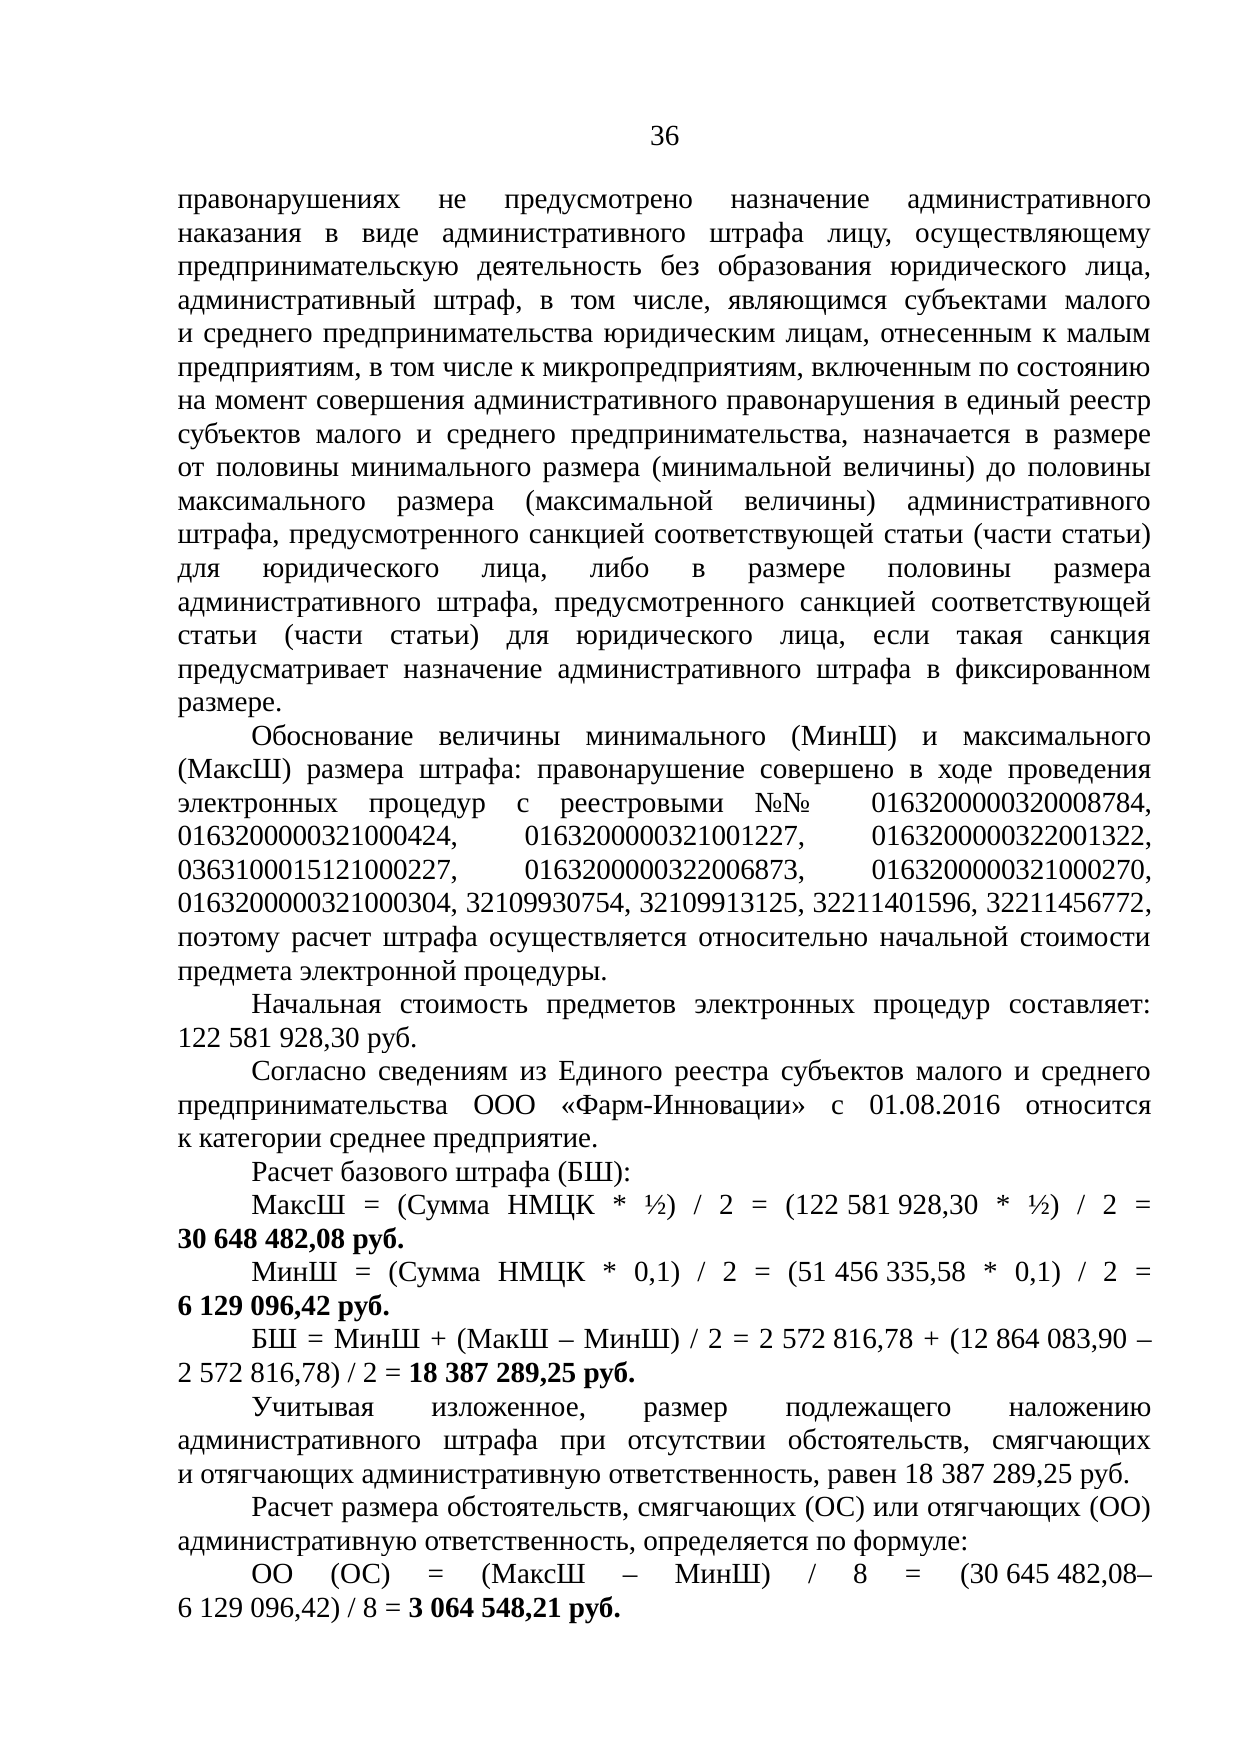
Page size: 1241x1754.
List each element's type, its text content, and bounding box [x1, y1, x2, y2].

text Учитывая изложенное, размер подлежащего наложению административного штрафа при отсутствии обстоятельств, смягчающих и отягчающих административную ответственность, равен 18 387 289,25 руб. [177, 1389, 1152, 1489]
text Начальная стоимость предметов электронных процедур составляет: 122 581 928,30 руб. [177, 986, 1152, 1053]
text МаксШ = (Сумма НМЦК * ½) / 2 = (122 581 928,30 * ½) / 2 = 30 648 482,08 руб. [177, 1187, 1152, 1254]
text Расчет размера обстоятельств, смягчающих (ОС) или отягчающих (ОО) административную ответственность, определяется по формуле: [177, 1489, 1152, 1556]
text правонарушениях не предусмотрено назначение административного наказания в виде административного штрафа лицу, осуществляющему предпринимательскую деятельность без образования юридического лица, административный штраф, в том числе, являющимся субъектами малого и среднего предпринимательства юридическим лицам, отнесенным к малым предприятиям, в том числе к микропредприятиям, включенным по состоянию на момент совершения административного правонарушения в единый реестр субъектов малого и среднего предпринимательства, назначается в размере от половины минимального размера (минимальной величины) до половины максимального размера (максимальной величины) административного штрафа, предусмотренного санкцией соответствующей статьи (части статьи) для юридического лица, либо в размере половины размера административного штрафа, предусмотренного санкцией соответствующей статьи (части статьи) для юридического лица, если такая санкция предусматривает назначение административного штрафа в фиксированном размере. [177, 181, 1152, 718]
text Обоснование величины минимального (МинШ) и максимального (МаксШ) размера штрафа: правонарушение совершено в ходе проведения электронных процедур с реестровыми №№ 0163200000320008784, 0163200000321000424, 0163200000321001227, 0163200000322001322, 0363100015121000227, 0163200000322006873, 0163200000321000270, 0163200000321000304, 32109930754, 32109913125, 32211401596, 32211456772, поэтому расчет штрафа осуществляется относительно начальной стоимости предмета электронной процедуры. [177, 718, 1152, 986]
text Расчет базового штрафа (БШ): [177, 1154, 1152, 1187]
text Согласно сведениям из Единого реестра субъектов малого и среднего предпринимательства ООО «Фарм-Инновации» с 01.08.2016 относится к категории среднее предприятие. [177, 1053, 1152, 1154]
text МинШ = (Сумма НМЦК * 0,1) / 2 = (51 456 335,58 * 0,1) / 2 = 6 129 096,42 руб. [177, 1254, 1152, 1322]
text БШ = МинШ + (МакШ – МинШ) / 2 = 2 572 816,78 + (12 864 083,90 – 2 572 816,78) / 2 = 18 387 289,25 руб. [177, 1322, 1152, 1389]
text ОО (ОС) = (МаксШ – МинШ) / 8 = (30 645 482,08– 6 129 096,42) / 8 = 3 064 548,21 руб. [177, 1556, 1152, 1623]
